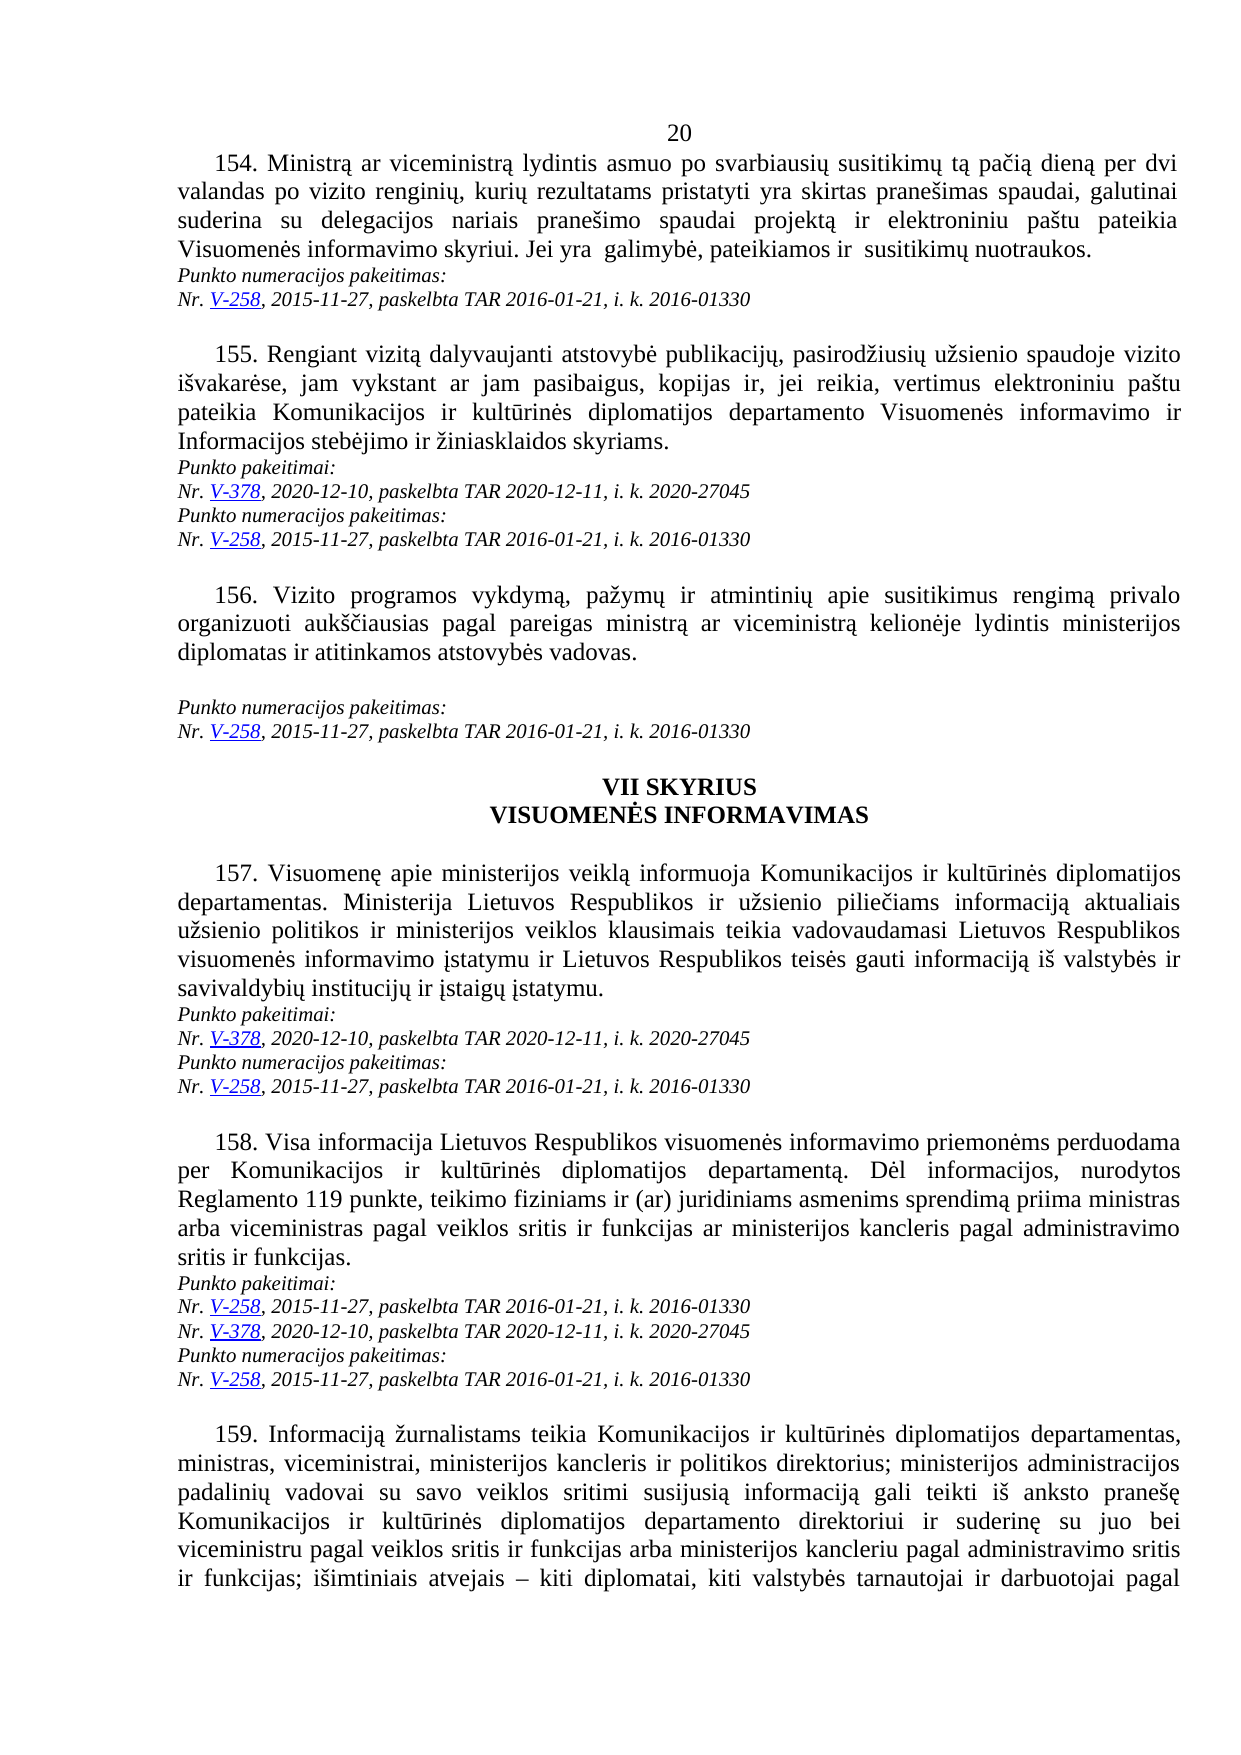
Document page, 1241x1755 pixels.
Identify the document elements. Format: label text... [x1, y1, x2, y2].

text Nr. V-378, 2020-12-10, paskelbta TAR 2020-12-11, i. k. 2020-27045 [177, 1318, 1181, 1343]
text Punkto numeracijos pakeitimas: [177, 263, 1181, 287]
text 159. Informaciją žurnalistams teikia Komunikacijos ir kultūrinės diplomatijos departamentas, ministras, viceministrai, ministerijos kancleris ir politikos direktorius; ministerijos administracijos padalinių vadovai su savo veiklos sritimi susijusią informaciją gali teikti iš anksto pranešę Komunikacijos ir kultūrinės diplomatijos departamento direktoriui ir suderinę su juo bei viceministru pagal veiklos sritis ir funkcijas arba ministerijos kancleriu pagal administravimo sritis ir funkcijas; išimtiniais atvejais – kiti diplomatai, kiti valstybės tarnautojai ir darbuotojai pagal [177, 1419, 1181, 1592]
text Punkto numeracijos pakeitimas: [177, 1050, 1181, 1074]
text VISUOMENĖS INFORMAVIMAS [177, 800, 1181, 829]
text Nr. V-258, 2015-11-27, paskelbta TAR 2016-01-21, i. k. 2016-01330 [177, 1294, 1181, 1318]
text Nr. V-258, 2015-11-27, paskelbta TAR 2016-01-21, i. k. 2016-01330 [177, 1367, 1181, 1391]
text 156. Vizito programos vykdymą, pažymų ir atmintinių apie susitikimus rengimą privalo organizuoti aukščiausias pagal pareigas ministrą ar viceministrą kelionėje lydintis ministerijos diplomatas ir atitinkamos atstovybės vadovas. [177, 580, 1181, 666]
text VII SKYRIUS [177, 772, 1181, 800]
text Punkto numeracijos pakeitimas: [177, 695, 1181, 719]
text Nr. V-258, 2015-11-27, paskelbta TAR 2016-01-21, i. k. 2016-01330 [177, 527, 1181, 551]
text Punkto numeracijos pakeitimas: [177, 503, 1181, 527]
text Punkto pakeitimai: [177, 1002, 1181, 1026]
text Nr. V-258, 2015-11-27, paskelbta TAR 2016-01-21, i. k. 2016-01330 [177, 287, 1181, 311]
text 154. Ministrą ar viceministrą lydintis asmuo po svarbiausių susitikimų tą pačią dieną per dvi valandas po vizito renginių, kurių rezultatams pristatyti yra skirtas pranešimas spaudai, galutinai suderina su delegacijos nariais pranešimo spaudai projektą ir elektroniniu paštu pateikia Visuomenės informavimo skyriui. Jei yra galimybė, pateikiamos ir susitikimų nuotraukos. [177, 148, 1178, 263]
text Nr. V-258, 2015-11-27, paskelbta TAR 2016-01-21, i. k. 2016-01330 [177, 1074, 1181, 1098]
text Punkto numeracijos pakeitimas: [177, 1343, 1181, 1367]
text Punkto pakeitimai: [177, 455, 1181, 479]
text 157. Visuomenę apie ministerijos veiklą informuoja Komunikacijos ir kultūrinės diplomatijos departamentas. Ministerija Lietuvos Respublikos ir užsienio piliečiams informaciją aktualiais užsienio politikos ir ministerijos veiklos klausimais teikia vadovaudamasi Lietuvos Respublikos visuomenės informavimo įstatymu ir Lietuvos Respublikos teisės gauti informaciją iš valstybės ir savivaldybių institucijų ir įstaigų įstatymu. [177, 858, 1181, 1002]
text Nr. V-258, 2015-11-27, paskelbta TAR 2016-01-21, i. k. 2016-01330 [177, 719, 1181, 743]
text 155. Rengiant vizitą dalyvaujanti atstovybė publikacijų, pasirodžiusių užsienio spaudoje vizito išvakarėse, jam vykstant ar jam pasibaigus, kopijas ir, jei reikia, vertimus elektroniniu paštu pateikia Komunikacijos ir kultūrinės diplomatijos departamento Visuomenės informavimo ir Informacijos stebėjimo ir žiniasklaidos skyriams. [177, 339, 1181, 455]
text Nr. V-378, 2020-12-10, paskelbta TAR 2020-12-11, i. k. 2020-27045 [177, 1026, 1181, 1050]
text Nr. V-378, 2020-12-10, paskelbta TAR 2020-12-11, i. k. 2020-27045 [177, 479, 1181, 503]
text Punkto pakeitimai: [177, 1270, 1181, 1294]
text 158. Visa informacija Lietuvos Respublikos visuomenės informavimo priemonėms perduodama per Komunikacijos ir kultūrinės diplomatijos departamentą. Dėl informacijos, nurodytos Reglamento 119 punkte, teikimo fiziniams ir (ar) juridiniams asmenims sprendimą priima ministras arba viceministras pagal veiklos sritis ir funkcijas ar ministerijos kancleris pagal administravimo sritis ir funkcijas. [177, 1127, 1181, 1270]
